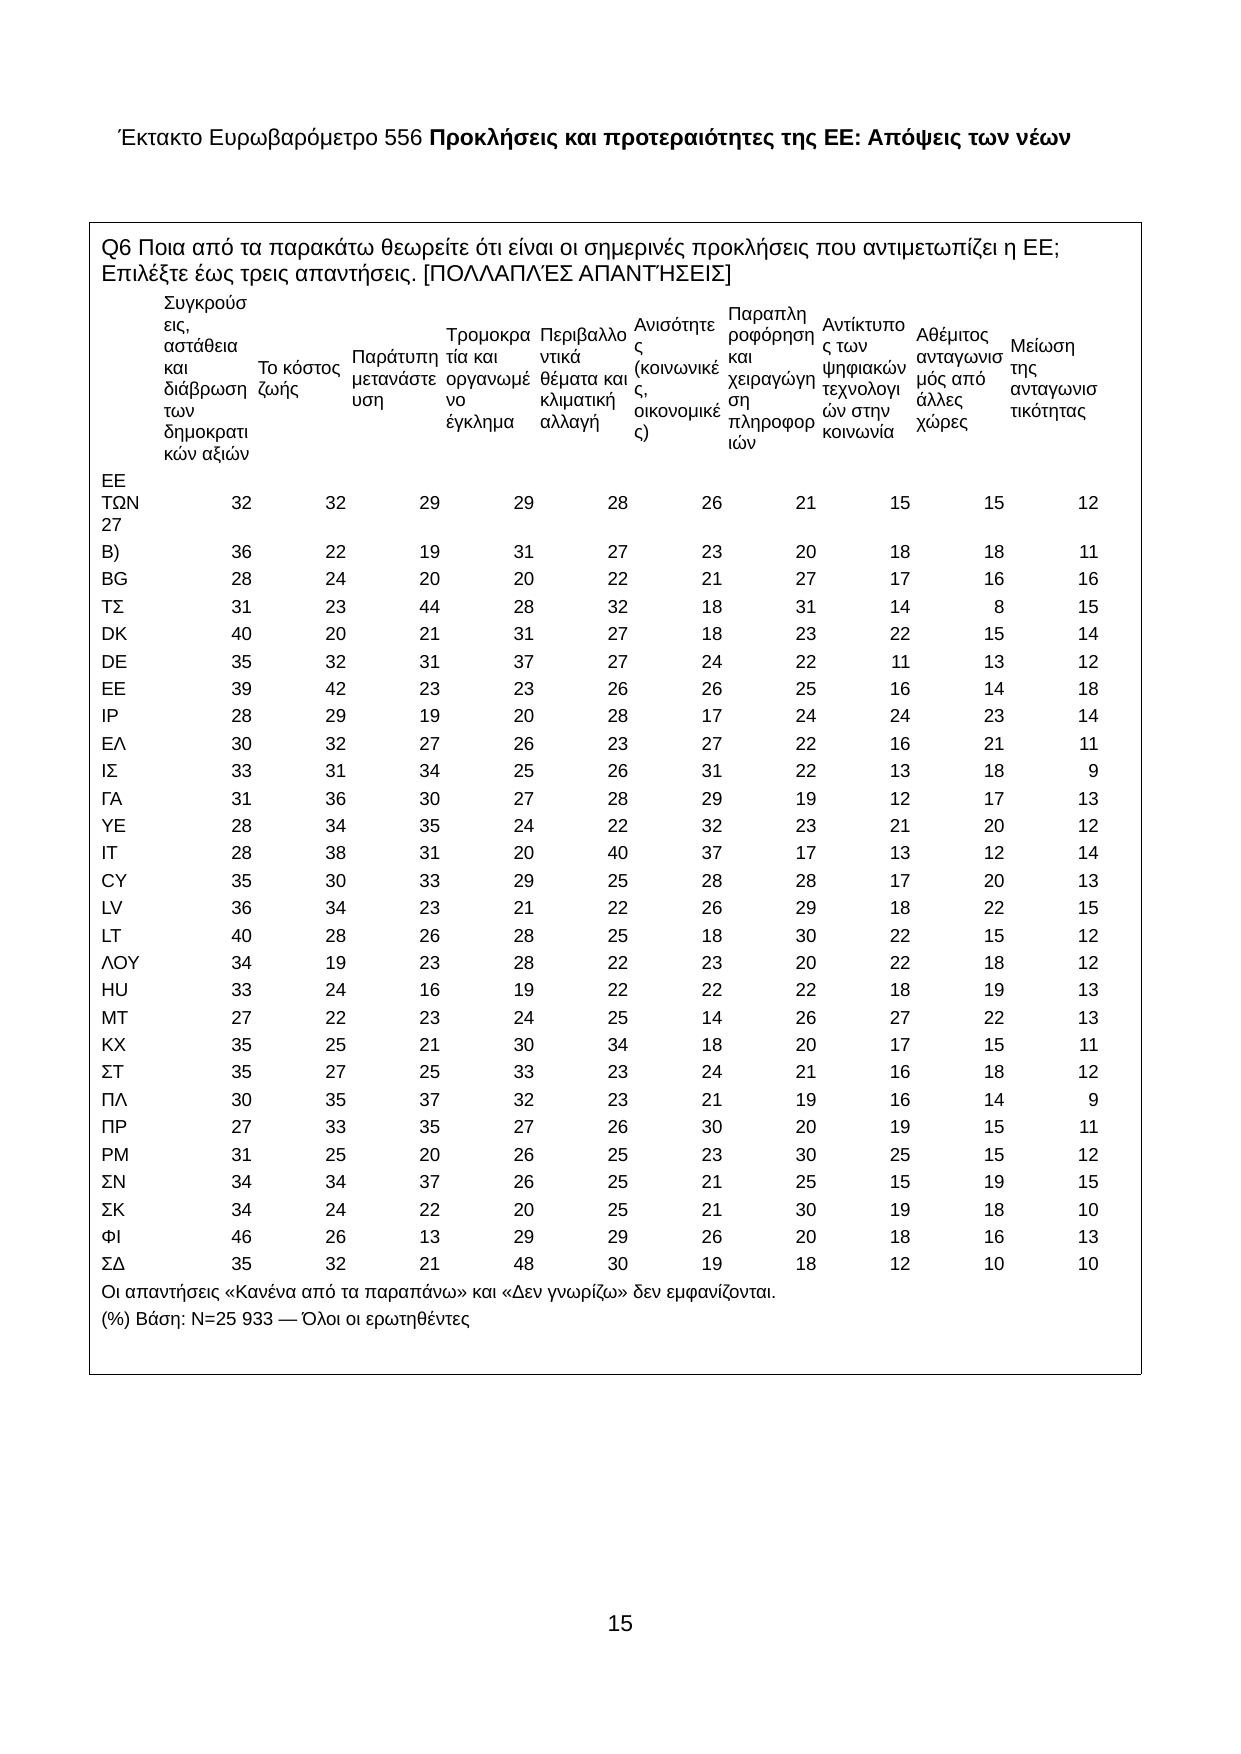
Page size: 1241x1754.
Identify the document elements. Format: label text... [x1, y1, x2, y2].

table_cell 34 [349, 757, 443, 784]
table_cell 24 [255, 1195, 349, 1223]
table_cell 19 [443, 976, 537, 1004]
table_cell 28 [537, 468, 631, 538]
table_cell (%) Βάση: N=25 933 — Όλοι οι ερωτηθέντες [98, 1305, 1101, 1332]
table_cell 20 [443, 702, 537, 730]
table_cell 40 [537, 839, 631, 867]
table_cell 20 [913, 867, 1007, 894]
table_cell 22 [725, 730, 819, 757]
table_cell 11 [1007, 538, 1101, 565]
table_cell 14 [1007, 839, 1101, 867]
table_cell ΕΕ [98, 675, 161, 702]
table_cell 27 [161, 1113, 255, 1141]
table_cell 25 [349, 1059, 443, 1086]
table_cell 28 [255, 921, 349, 949]
table_cell ΡΜ [98, 1141, 161, 1168]
table_cell 22 [537, 949, 631, 976]
table_cell 20 [443, 1195, 537, 1223]
table_cell 17 [819, 867, 913, 894]
table_cell Το κόστος ζωής [255, 289, 349, 467]
table_cell 23 [537, 730, 631, 757]
table_cell 14 [819, 593, 913, 620]
table_cell 15 [913, 468, 1007, 538]
table_cell 15 [819, 1168, 913, 1195]
table_cell 38 [255, 839, 349, 867]
table_cell 17 [631, 702, 725, 730]
table_cell 21 [349, 1031, 443, 1058]
table_cell HU [98, 976, 161, 1004]
table_cell 33 [161, 757, 255, 784]
table_cell 30 [349, 785, 443, 812]
table_cell 14 [913, 1086, 1007, 1113]
table_cell 21 [443, 894, 537, 921]
table_cell 13 [819, 839, 913, 867]
table_cell 39 [161, 675, 255, 702]
table_cell 18 [913, 757, 1007, 784]
table_cell 26 [349, 921, 443, 949]
table_cell 12 [1007, 1141, 1101, 1168]
table_cell 22 [631, 976, 725, 1004]
table_cell 29 [443, 1223, 537, 1250]
table_cell 24 [631, 648, 725, 675]
table_cell 21 [631, 565, 725, 593]
table_cell ΣΤ [98, 1059, 161, 1086]
table_cell 21 [725, 1059, 819, 1086]
table_cell 29 [537, 1223, 631, 1250]
table_cell 25 [725, 675, 819, 702]
table_cell 19 [349, 538, 443, 565]
table_cell 25 [255, 1031, 349, 1058]
table_cell 42 [255, 675, 349, 702]
table_cell 18 [913, 1195, 1007, 1223]
table_cell 26 [443, 1141, 537, 1168]
table_cell 11 [1007, 730, 1101, 757]
table_cell 18 [1007, 675, 1101, 702]
table_cell 34 [161, 1168, 255, 1195]
table_cell 25 [537, 1195, 631, 1223]
table_cell 37 [631, 839, 725, 867]
table_cell LV [98, 894, 161, 921]
table_cell 22 [255, 538, 349, 565]
table_cell 18 [913, 1059, 1007, 1086]
table_cell 23 [725, 620, 819, 647]
table_cell 28 [725, 867, 819, 894]
table_cell ΣΝ [98, 1168, 161, 1195]
table_cell 27 [443, 785, 537, 812]
table_cell 35 [161, 1059, 255, 1086]
table_cell 13 [1007, 976, 1101, 1004]
table_cell 26 [537, 757, 631, 784]
table_cell 40 [161, 921, 255, 949]
table_cell 27 [631, 730, 725, 757]
table_cell ΕΕ ΤΩΝ 27 [98, 468, 161, 538]
table_cell ΤΣ [98, 593, 161, 620]
table_cell 9 [1007, 1086, 1101, 1113]
table_cell 12 [819, 785, 913, 812]
table_cell 25 [537, 921, 631, 949]
table_cell 29 [725, 894, 819, 921]
table_cell 19 [725, 1086, 819, 1113]
table_cell 12 [1007, 949, 1101, 976]
table_cell 20 [725, 538, 819, 565]
table_cell 29 [631, 785, 725, 812]
table_cell 19 [255, 949, 349, 976]
table_cell 33 [161, 976, 255, 1004]
table_cell 16 [349, 976, 443, 1004]
table_cell 29 [443, 468, 537, 538]
table_cell 15 [819, 468, 913, 538]
table_cell 27 [819, 1004, 913, 1031]
table_cell 27 [161, 1004, 255, 1031]
table_cell 23 [537, 1059, 631, 1086]
table_cell 24 [819, 702, 913, 730]
table_cell 16 [819, 675, 913, 702]
table_cell 10 [1007, 1195, 1101, 1223]
table_cell 15 [913, 1113, 1007, 1141]
table_cell 14 [631, 1004, 725, 1031]
table_cell 19 [631, 1250, 725, 1278]
table_cell ΠΡ [98, 1113, 161, 1141]
table_cell 26 [443, 730, 537, 757]
table_cell 18 [913, 538, 1007, 565]
table_cell 37 [349, 1086, 443, 1113]
table_cell ΣΚ [98, 1195, 161, 1223]
table_cell 31 [349, 839, 443, 867]
table_cell 34 [161, 1195, 255, 1223]
table_cell 12 [1007, 812, 1101, 839]
table_cell ΠΛ [98, 1086, 161, 1113]
table_cell 31 [161, 1141, 255, 1168]
table_cell 13 [1007, 867, 1101, 894]
table_cell 27 [725, 565, 819, 593]
table_cell 35 [255, 1086, 349, 1113]
table_cell 12 [819, 1250, 913, 1278]
table_cell 28 [443, 593, 537, 620]
table_cell 23 [349, 894, 443, 921]
table_cell 8 [913, 593, 1007, 620]
table_cell 30 [725, 1141, 819, 1168]
table_cell 11 [1007, 1031, 1101, 1058]
table_cell 15 [1007, 894, 1101, 921]
table_cell 23 [349, 675, 443, 702]
table_cell 10 [913, 1250, 1007, 1278]
table_cell 22 [725, 757, 819, 784]
table_cell ΦΙ [98, 1223, 161, 1250]
table_cell 12 [1007, 1059, 1101, 1086]
table_cell 21 [631, 1086, 725, 1113]
table_cell DK [98, 620, 161, 647]
table_cell 25 [443, 757, 537, 784]
table_cell 22 [537, 812, 631, 839]
table_cell 36 [161, 894, 255, 921]
table_cell ΕΛ [98, 730, 161, 757]
table_cell 15 [913, 1141, 1007, 1168]
table_cell 15 [913, 1031, 1007, 1058]
table_cell Β) [98, 538, 161, 565]
table_cell 29 [349, 468, 443, 538]
table_cell 22 [819, 949, 913, 976]
table_cell Παραπληροφόρηση και χειραγώγηση πληροφοριών [725, 289, 819, 467]
table_cell 25 [537, 1141, 631, 1168]
table_cell 30 [631, 1113, 725, 1141]
table_cell 13 [1007, 1004, 1101, 1031]
table_cell 13 [1007, 1223, 1101, 1250]
table_cell 20 [349, 565, 443, 593]
table_cell 18 [631, 593, 725, 620]
table_cell 25 [537, 1004, 631, 1031]
table_cell ΥΕ [98, 812, 161, 839]
table_cell 16 [819, 1059, 913, 1086]
table_cell 18 [631, 921, 725, 949]
table_cell 27 [255, 1059, 349, 1086]
table_cell 26 [255, 1223, 349, 1250]
table_cell 31 [161, 593, 255, 620]
table_cell 22 [725, 976, 819, 1004]
table_cell 27 [443, 1113, 537, 1141]
table_cell 34 [255, 894, 349, 921]
table_cell Παράτυπη μετανάστευση [349, 289, 443, 467]
table_cell 23 [443, 675, 537, 702]
table_cell 37 [443, 648, 537, 675]
table_cell 34 [255, 1168, 349, 1195]
table_cell 21 [725, 468, 819, 538]
table_cell 33 [349, 867, 443, 894]
table_cell Οι απαντήσεις «Κανένα από τα παραπάνω» και «Δεν γνωρίζω» δεν εμφανίζονται. [98, 1278, 1101, 1305]
table_cell 22 [537, 976, 631, 1004]
table_cell 23 [631, 949, 725, 976]
table_cell 35 [161, 867, 255, 894]
table_cell Αντίκτυπος των ψηφιακών τεχνολογιών στην κοινωνία [819, 289, 913, 467]
table_cell 28 [631, 867, 725, 894]
table_cell Συγκρούσεις, αστάθεια και διάβρωση των δημοκρατικών αξιών [161, 289, 255, 467]
table_cell 20 [725, 949, 819, 976]
table_cell 25 [537, 1168, 631, 1195]
table_cell 18 [819, 1223, 913, 1250]
table_cell 13 [913, 648, 1007, 675]
table_cell 17 [913, 785, 1007, 812]
table_cell ΙΡ [98, 702, 161, 730]
table_header Q6 Ποια από τα παρακάτω θεωρείτε ότι είναι οι σημερινές προκλήσεις που αντιμετωπίζει η ΕΕ; Επιλέξτε έως τρεις απαντήσεις. [ΠΟΛΛΑΠΛΈΣ ΑΠΑΝΤΉΣΕΙΣ] [98, 231, 1101, 289]
table_cell 28 [161, 839, 255, 867]
table_cell 14 [1007, 620, 1101, 647]
table_cell 22 [819, 921, 913, 949]
table_cell 28 [443, 949, 537, 976]
table_cell 23 [631, 538, 725, 565]
table_cell 30 [255, 867, 349, 894]
table_cell 32 [255, 468, 349, 538]
table_cell 29 [255, 702, 349, 730]
table_cell IT [98, 839, 161, 867]
table_cell 12 [1007, 648, 1101, 675]
table_cell 11 [1007, 1113, 1101, 1141]
table_cell 25 [537, 867, 631, 894]
table_cell 19 [725, 785, 819, 812]
table_cell 20 [255, 620, 349, 647]
table_cell 46 [161, 1223, 255, 1250]
table_cell 20 [443, 839, 537, 867]
table_cell 25 [819, 1141, 913, 1168]
table_cell 36 [255, 785, 349, 812]
table_cell 26 [631, 894, 725, 921]
table_cell 26 [725, 1004, 819, 1031]
table_cell 17 [725, 839, 819, 867]
table_cell 44 [349, 593, 443, 620]
table_cell 22 [255, 1004, 349, 1031]
table_cell 15 [913, 620, 1007, 647]
table_cell 30 [161, 1086, 255, 1113]
table_cell 22 [537, 894, 631, 921]
table_cell 27 [537, 648, 631, 675]
table_cell 18 [913, 949, 1007, 976]
table_cell 23 [631, 1141, 725, 1168]
table_cell Αθέμιτος ανταγωνισμός από άλλες χώρες [913, 289, 1007, 467]
table_cell 30 [537, 1250, 631, 1278]
table_cell 28 [537, 785, 631, 812]
table_cell 35 [349, 1113, 443, 1141]
table_cell 31 [725, 593, 819, 620]
table_cell ΜΤ [98, 1004, 161, 1031]
table_cell 20 [913, 812, 1007, 839]
table_cell 16 [913, 565, 1007, 593]
table_cell 24 [255, 976, 349, 1004]
table_cell 32 [255, 1250, 349, 1278]
table_cell 12 [1007, 468, 1101, 538]
table_cell 14 [1007, 702, 1101, 730]
table_cell BG [98, 565, 161, 593]
table_cell 34 [537, 1031, 631, 1058]
table_cell 31 [443, 620, 537, 647]
table_cell 25 [725, 1168, 819, 1195]
table_cell 13 [819, 757, 913, 784]
table_cell 24 [443, 1004, 537, 1031]
table_cell 35 [161, 648, 255, 675]
table_cell 15 [913, 921, 1007, 949]
table_cell 35 [161, 1031, 255, 1058]
table_cell 11 [819, 648, 913, 675]
table_cell 23 [349, 949, 443, 976]
table_cell CY [98, 867, 161, 894]
table_cell 28 [161, 565, 255, 593]
table_cell 48 [443, 1250, 537, 1278]
table_cell 19 [349, 702, 443, 730]
table_cell 26 [631, 675, 725, 702]
table_cell 34 [161, 949, 255, 976]
table_cell 27 [537, 620, 631, 647]
table_cell Τρομοκρατία και οργανωμένο έγκλημα [443, 289, 537, 467]
table_cell 34 [255, 812, 349, 839]
table_cell 21 [819, 812, 913, 839]
table_cell Μείωση της ανταγωνιστικότητας [1007, 289, 1101, 467]
table_cell 40 [161, 620, 255, 647]
table_cell ΣΔ [98, 1250, 161, 1278]
table_cell 13 [1007, 785, 1101, 812]
table_cell 17 [819, 1031, 913, 1058]
table_cell 18 [819, 976, 913, 1004]
table_cell 14 [913, 675, 1007, 702]
table_cell 16 [1007, 565, 1101, 593]
table_cell 21 [349, 620, 443, 647]
table_cell 31 [161, 785, 255, 812]
table_cell 33 [255, 1113, 349, 1141]
table_cell 35 [349, 812, 443, 839]
table_cell 22 [349, 1195, 443, 1223]
table_cell 31 [349, 648, 443, 675]
table_cell 24 [631, 1059, 725, 1086]
table_cell 26 [631, 468, 725, 538]
table_cell 19 [913, 1168, 1007, 1195]
table_cell 24 [443, 812, 537, 839]
table_cell DE [98, 648, 161, 675]
table_cell 22 [725, 648, 819, 675]
table_cell 22 [913, 1004, 1007, 1031]
table_cell 27 [537, 538, 631, 565]
table_cell 19 [819, 1195, 913, 1223]
table_cell 37 [349, 1168, 443, 1195]
table_cell 16 [819, 730, 913, 757]
table_cell 23 [913, 702, 1007, 730]
table_cell LT [98, 921, 161, 949]
table_cell ΓΑ [98, 785, 161, 812]
table_cell 33 [443, 1059, 537, 1086]
table_cell 24 [725, 702, 819, 730]
table_cell 28 [537, 702, 631, 730]
table_cell 36 [161, 538, 255, 565]
table_cell 22 [537, 565, 631, 593]
table_cell 16 [913, 1223, 1007, 1250]
table_cell 22 [913, 894, 1007, 921]
table_cell 29 [443, 867, 537, 894]
table_cell Περιβαλλοντικά θέματα και κλιματική αλλαγή [537, 289, 631, 467]
table_cell 26 [537, 1113, 631, 1141]
table_cell 21 [349, 1250, 443, 1278]
table_cell 28 [443, 921, 537, 949]
table_cell 15 [1007, 1168, 1101, 1195]
table_cell 9 [1007, 757, 1101, 784]
table_cell 32 [631, 812, 725, 839]
table_cell 15 [1007, 593, 1101, 620]
table_cell 26 [631, 1223, 725, 1250]
table_cell 23 [537, 1086, 631, 1113]
table_cell 28 [161, 702, 255, 730]
table_cell 20 [725, 1031, 819, 1058]
table_cell 23 [255, 593, 349, 620]
table_cell 20 [349, 1141, 443, 1168]
table_cell ΛΟΥ [98, 949, 161, 976]
table_cell 12 [913, 839, 1007, 867]
table_cell [98, 289, 161, 467]
table_cell 18 [819, 538, 913, 565]
table_cell 18 [819, 894, 913, 921]
table_cell Ανισότητες (κοινωνικές, οικονομικές) [631, 289, 725, 467]
table_cell 22 [819, 620, 913, 647]
table_cell 23 [349, 1004, 443, 1031]
table_cell 32 [161, 468, 255, 538]
table_cell 30 [161, 730, 255, 757]
table_cell 21 [913, 730, 1007, 757]
table_cell 10 [1007, 1250, 1101, 1278]
table_cell 21 [631, 1168, 725, 1195]
table_cell 32 [443, 1086, 537, 1113]
table_cell 17 [819, 565, 913, 593]
table_cell 25 [255, 1141, 349, 1168]
table_cell 30 [725, 921, 819, 949]
table_cell 12 [1007, 921, 1101, 949]
table_cell 23 [725, 812, 819, 839]
table_cell 16 [819, 1086, 913, 1113]
table_cell 18 [725, 1250, 819, 1278]
table_cell 30 [443, 1031, 537, 1058]
table_cell 24 [255, 565, 349, 593]
table_cell 28 [161, 812, 255, 839]
table_cell 20 [725, 1223, 819, 1250]
table_cell 20 [443, 565, 537, 593]
table_cell 32 [255, 730, 349, 757]
table_cell 35 [161, 1250, 255, 1278]
table_cell 13 [349, 1223, 443, 1250]
table_cell 19 [913, 976, 1007, 1004]
table_cell 21 [631, 1195, 725, 1223]
table_cell ΙΣ [98, 757, 161, 784]
table_cell 18 [631, 620, 725, 647]
table_cell 27 [349, 730, 443, 757]
table_cell 31 [443, 538, 537, 565]
table_cell 31 [255, 757, 349, 784]
table_cell 19 [819, 1113, 913, 1141]
table_cell 26 [443, 1168, 537, 1195]
table_cell 31 [631, 757, 725, 784]
table_cell 32 [255, 648, 349, 675]
table_cell 20 [725, 1113, 819, 1141]
table_cell 30 [725, 1195, 819, 1223]
table_cell 26 [537, 675, 631, 702]
table_cell 32 [537, 593, 631, 620]
table_cell ΚΧ [98, 1031, 161, 1058]
table_cell 18 [631, 1031, 725, 1058]
